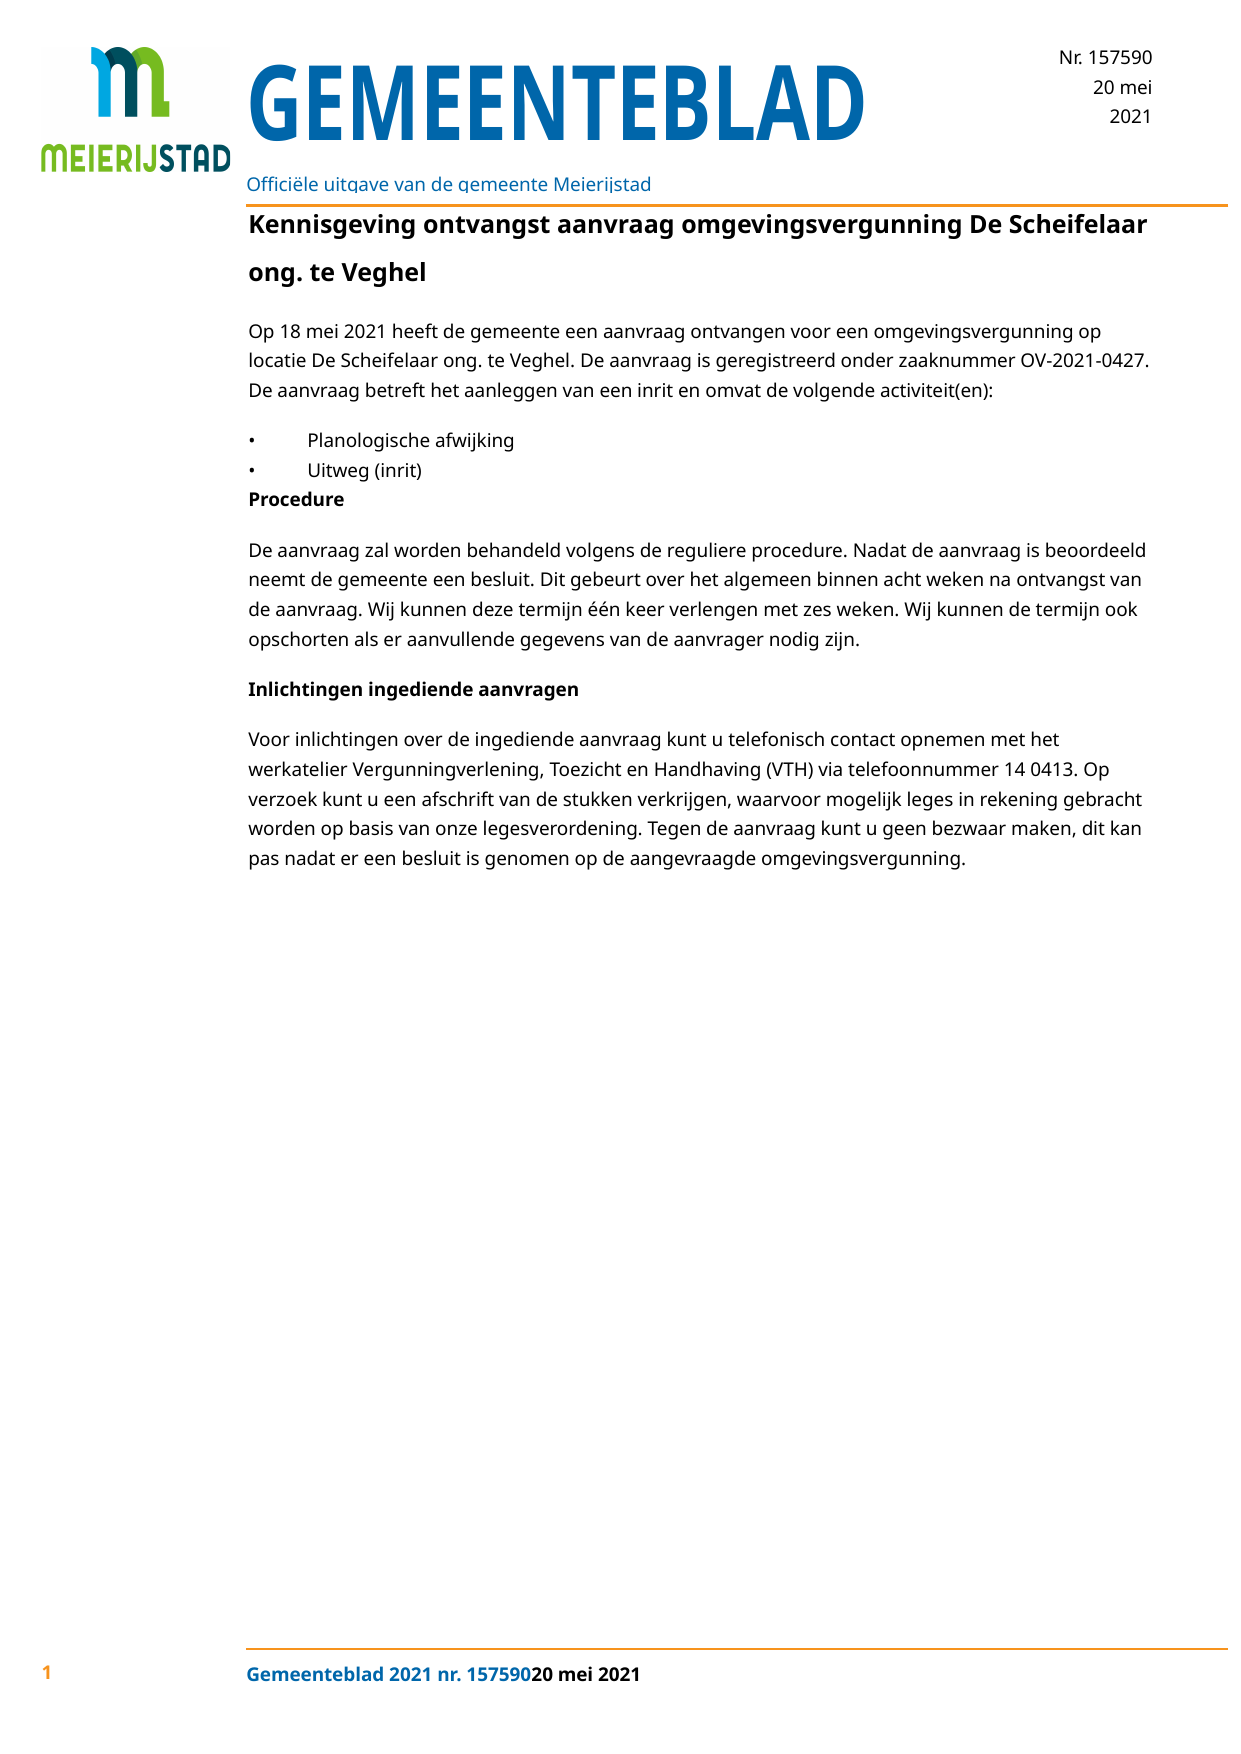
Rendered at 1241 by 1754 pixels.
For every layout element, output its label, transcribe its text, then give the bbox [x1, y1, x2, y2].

text De aanvraag zal worden behandeld volgens de reguliere procedure. Nadat de aanvraag is beoordeeld neemt de gemeente een besluit. Dit gebeurt over het algemeen binnen acht weken na ontvangst van de aanvraag. Wij kunnen deze termijn één keer verlengen met zes weken. Wij kunnen de termijn ook opschorten als er aanvullende gegevens van de aanvrager nodig zijn. [248, 537, 1152, 652]
text Kennisgeving ontvangst aanvraag omgevingsvergunning De Scheifelaar ong. te Veghel [248, 207, 1152, 288]
text Procedure [248, 487, 1152, 512]
list Planologische afwijking [248, 427, 1152, 453]
text Op 18 mei 2021 heeft de gemeente een aanvraag ontvangen voor een omgevingsvergunning op locatie De Scheifelaar ong. te Veghel. De aanvraag is geregistreerd onder zaaknummer OV-2021-0427. De aanvraag betreft het aanleggen van een inrit en omvat de volgende activiteit(en): [248, 318, 1152, 403]
text Inlichtingen ingediende aanvragen [248, 676, 1152, 702]
picture [41, 47, 231, 172]
list Uitweg (inrit) [248, 457, 1152, 483]
text Voor inlichtingen over de ingediende aanvraag kunt u telefonisch contact opnemen met het werkatelier Vergunningverlening, Toezicht en Handhaving (VTH) via telefoonnummer 14 0413. Op verzoek kunt u een afschrift van de stukken verkrijgen, waarvoor mogelijk leges in rekening gebracht worden op basis van onze legesverordening. Tegen de aanvraag kunt u geen bezwaar maken, dit kan pas nadat er een besluit is genomen op de aangevraagde omgevingsvergunning. [248, 727, 1152, 871]
